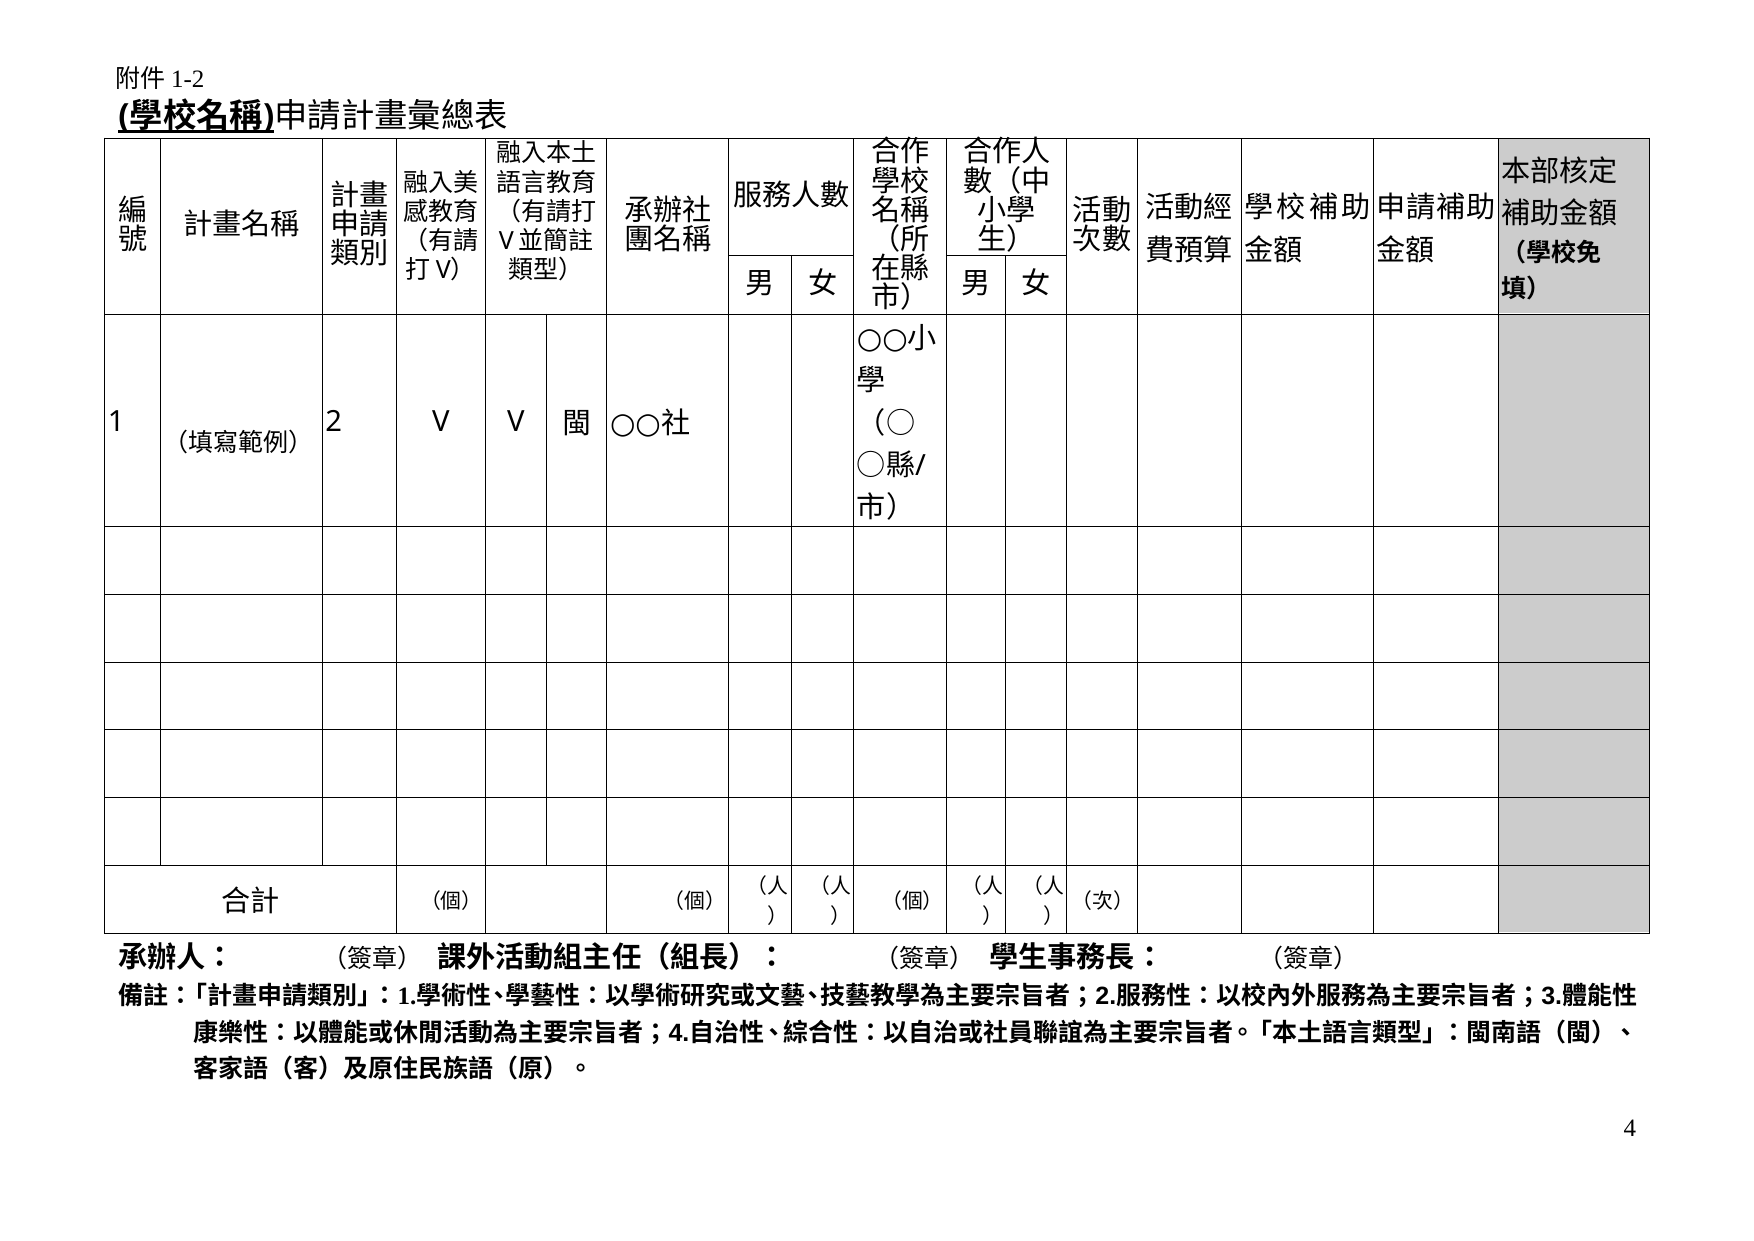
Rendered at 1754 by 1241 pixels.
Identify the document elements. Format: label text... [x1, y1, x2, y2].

table_header 本部核定補助金額（學校免填） [1499, 139, 1649, 313]
table_cell （次） [1067, 866, 1137, 932]
table_cell [854, 663, 946, 729]
table_cell [1242, 798, 1373, 865]
table_cell [486, 527, 546, 594]
text (學校名稱)申請計畫彙總表 [118, 89, 1636, 137]
table_cell [792, 798, 853, 865]
table_cell [105, 798, 160, 865]
table_cell [792, 595, 853, 662]
table_cell [854, 798, 946, 865]
table_cell [1499, 798, 1649, 865]
table_cell [1242, 595, 1373, 662]
table_cell [161, 798, 322, 865]
table_header 計畫名稱 [161, 139, 322, 313]
table_cell [323, 798, 396, 865]
table_cell [486, 798, 546, 865]
table_cell [947, 315, 1005, 526]
table_cell [1374, 527, 1498, 594]
table_cell [1067, 595, 1137, 662]
table_cell ○○小學 （○○縣/市） [854, 315, 946, 526]
table_cell [854, 527, 946, 594]
table_cell [729, 527, 791, 594]
table_cell [854, 730, 946, 797]
table_cell [1242, 315, 1373, 526]
table_cell [1374, 730, 1498, 797]
table_cell [729, 663, 791, 729]
table_cell 男 [947, 256, 1005, 313]
table_cell （填寫範例） [161, 315, 322, 526]
table_header 學校補助金額 [1242, 139, 1373, 313]
table_cell [1138, 663, 1241, 729]
table_header 融入本土語言教育（有請打V並簡註類型） [486, 139, 606, 313]
table_cell [947, 798, 1005, 865]
table_cell [947, 663, 1005, 729]
text 備註：「計畫申請類別」：1.學術性、學藝性：以學術研究或文藝、技藝教學為主要宗旨者；2.服務性：以校內外服務為主要宗旨者；3.體能性、康樂性：以體能或休閒活動為主要宗旨者；4.自治性、綜合性：以自治或社員聯誼為主要宗旨者。「本土語言類型」：閩南語（閩）、客家語（客）及原住民族語（原）。 [118, 976, 1636, 1084]
table_cell [607, 595, 728, 662]
table_cell [1374, 595, 1498, 662]
table_cell [1067, 315, 1137, 526]
table_header 活動經費預算 [1138, 139, 1241, 313]
table_header 承辦社團名稱 [607, 139, 728, 313]
table_cell [1067, 798, 1137, 865]
table_cell [105, 527, 160, 594]
text 承辦人： （簽章） 課外活動組主任（組長）： （簽章） 學生事務長： （簽章） [118, 934, 1636, 976]
table_cell [1374, 663, 1498, 729]
table_cell [854, 595, 946, 662]
table_cell [323, 663, 396, 729]
table_cell V [486, 315, 546, 526]
table_cell [1242, 527, 1373, 594]
table_cell [105, 730, 160, 797]
table_cell [397, 595, 485, 662]
table_cell [1374, 866, 1498, 932]
table_cell [1006, 730, 1066, 797]
table_cell [105, 663, 160, 729]
table_cell [1242, 663, 1373, 729]
table_cell [729, 595, 791, 662]
table_cell [1006, 595, 1066, 662]
table_cell [947, 527, 1005, 594]
table_cell [792, 315, 853, 526]
table_cell V [397, 315, 485, 526]
table_cell [486, 595, 546, 662]
table_cell [1374, 315, 1498, 526]
table_cell [105, 595, 160, 662]
table_cell （個） [397, 866, 485, 932]
table_cell ○○社 [607, 315, 728, 526]
table_cell [1499, 663, 1649, 729]
table_cell [729, 730, 791, 797]
table_cell （人） [1006, 866, 1066, 932]
table_cell [397, 527, 485, 594]
table_cell [792, 663, 853, 729]
table_cell [1499, 595, 1649, 662]
table_header 合作人數（中小學生） [947, 139, 1066, 255]
table_cell [1138, 798, 1241, 865]
table_cell 閩 [547, 315, 606, 526]
table_cell [1242, 730, 1373, 797]
table_cell [1067, 527, 1137, 594]
table_cell [1006, 315, 1066, 526]
table_cell [1138, 527, 1241, 594]
table_header 編號 [105, 139, 160, 313]
table_header 活動 次數 [1067, 139, 1137, 313]
table_cell 合計 [105, 866, 396, 932]
table_cell [161, 730, 322, 797]
table_cell [547, 798, 606, 865]
table_cell [607, 663, 728, 729]
table_cell [486, 663, 546, 729]
table_cell [729, 315, 791, 526]
table_cell [1006, 798, 1066, 865]
table_cell [547, 663, 606, 729]
table_cell [607, 798, 728, 865]
table_header 融入美感教育（有請打V） [397, 139, 485, 313]
table_cell [607, 527, 728, 594]
table_cell [792, 730, 853, 797]
table_cell [397, 663, 485, 729]
table_header 申請補助金額 [1374, 139, 1498, 313]
table_cell [947, 595, 1005, 662]
table_cell [1499, 730, 1649, 797]
table_cell [792, 527, 853, 594]
table_cell （個） [854, 866, 946, 932]
table_cell [607, 730, 728, 797]
table_cell [1374, 798, 1498, 865]
table_cell [947, 730, 1005, 797]
table_cell [397, 730, 485, 797]
table_cell [323, 595, 396, 662]
table_cell [1499, 315, 1649, 526]
table_cell [397, 798, 485, 865]
table_cell [729, 798, 791, 865]
table_cell 男 [729, 256, 791, 313]
table_cell （人） [792, 866, 853, 932]
table_cell [161, 663, 322, 729]
table_cell [1138, 730, 1241, 797]
table_header 計畫申請類別 [323, 139, 396, 313]
table_header 服務人數 [729, 139, 853, 255]
table_cell [1006, 527, 1066, 594]
table_cell [486, 730, 546, 797]
table_header 合作學校名稱（所在縣市） [854, 139, 946, 313]
table_cell [547, 527, 606, 594]
table_cell [547, 730, 606, 797]
table_cell 2 [323, 315, 396, 526]
table_cell [1067, 730, 1137, 797]
table_cell [1242, 866, 1373, 932]
table_cell [1138, 866, 1241, 932]
table_cell [486, 866, 606, 932]
table_cell （人） [729, 866, 791, 932]
table_cell 女 [1006, 256, 1066, 313]
table_cell [323, 527, 396, 594]
table_cell [547, 595, 606, 662]
table_cell [323, 730, 396, 797]
table_cell [1067, 663, 1137, 729]
table_cell [1138, 315, 1241, 526]
table_cell 女 [792, 256, 853, 313]
table_cell [161, 595, 322, 662]
table_cell （個） [607, 866, 728, 932]
table_cell [1006, 663, 1066, 729]
table_cell [1499, 527, 1649, 594]
table_cell [1138, 595, 1241, 662]
table_cell 1 [105, 315, 160, 526]
table_cell [161, 527, 322, 594]
table_cell （人） [947, 866, 1005, 932]
table_cell [1499, 866, 1649, 932]
